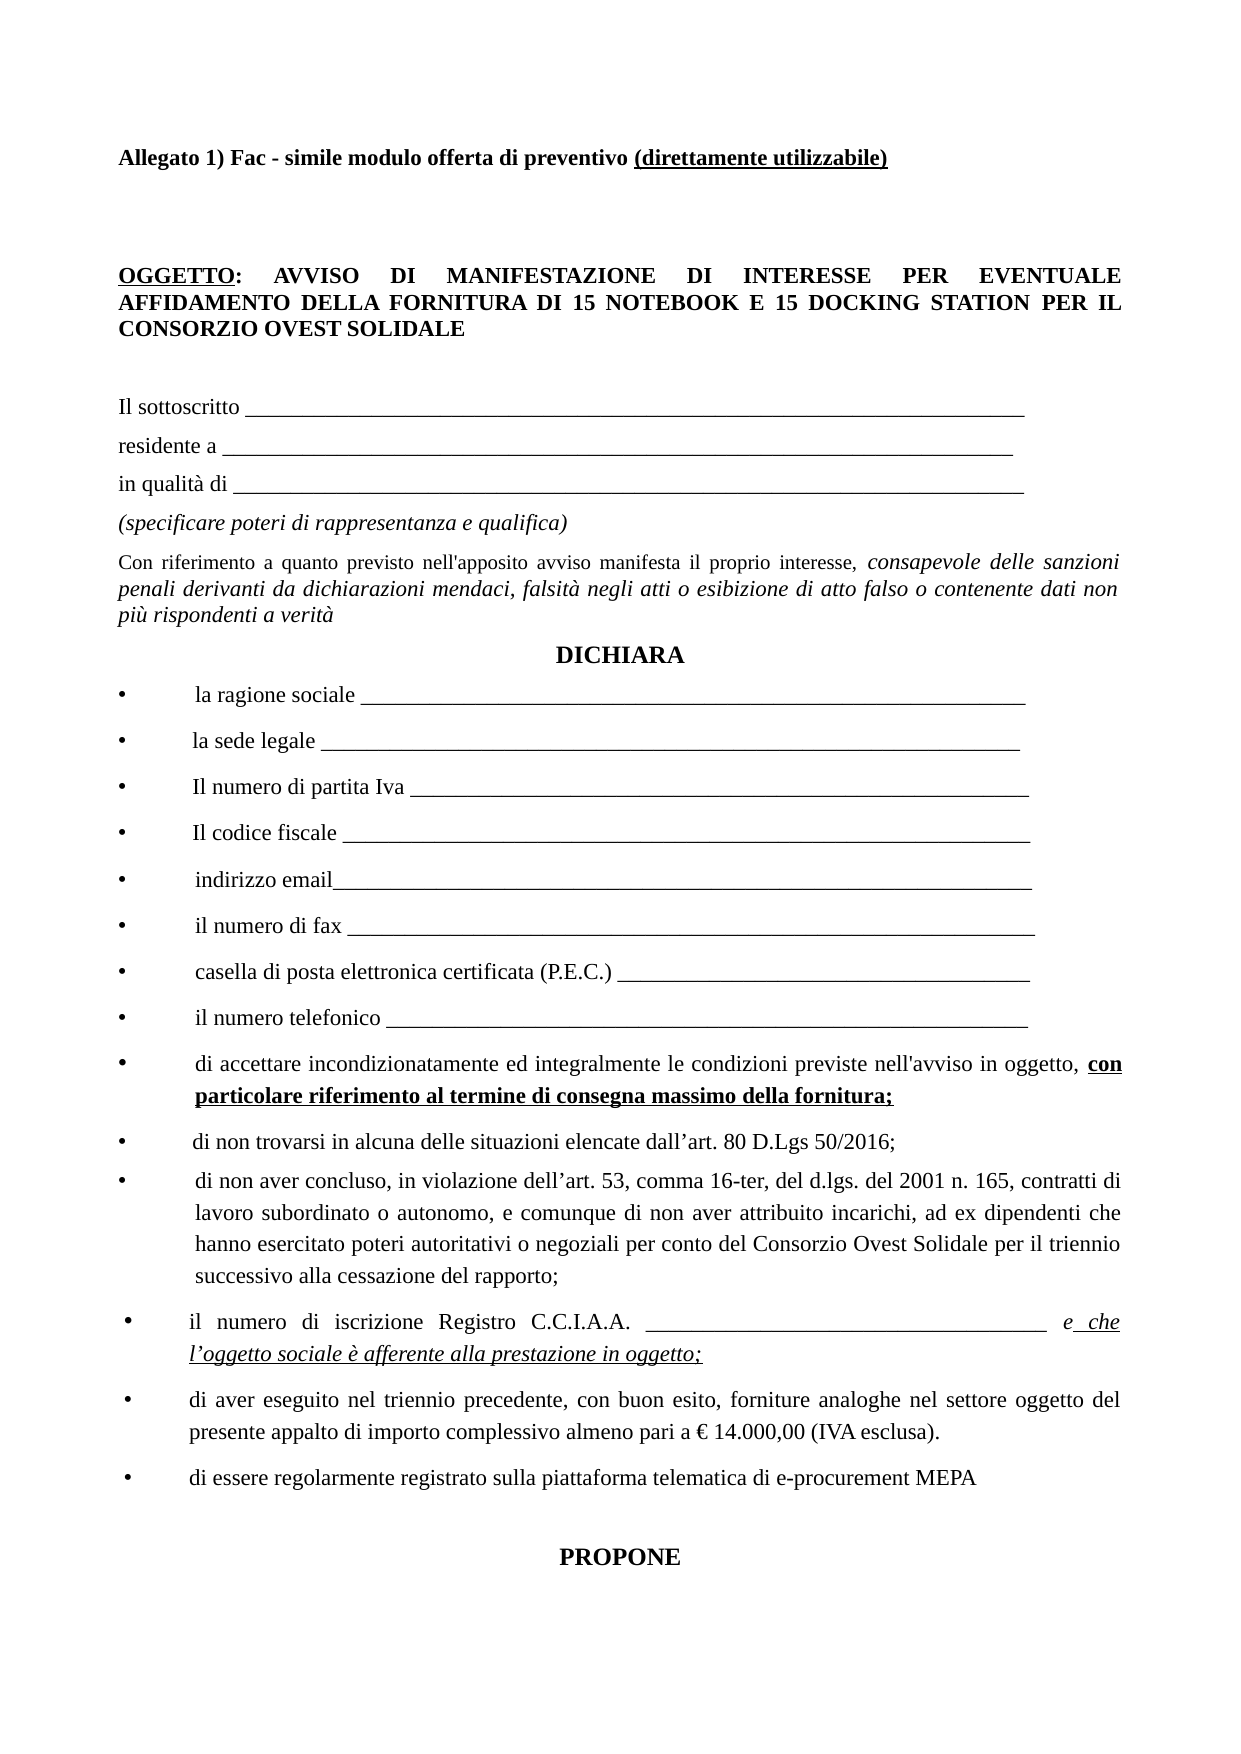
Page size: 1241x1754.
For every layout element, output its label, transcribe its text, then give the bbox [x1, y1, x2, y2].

list di non aver concluso, in violazione dell’art. 53, comma 16-ter, del d.lgs. del 2001 n. 165, contratti di lavoro subordinato o autonomo, e comunque di non aver attribuito incarichi, ad ex dipendenti che hanno esercitato poteri autoritativi o negoziali per conto del Consorzio Ovest Solidale per il triennio successivo alla cessazione del rapporto; [118, 1167, 1122, 1288]
text in qualità di _____________________________________________________________________ [118, 471, 1122, 497]
list Il codice fiscale ____________________________________________________________ [118, 819, 1122, 846]
list la ragione sociale __________________________________________________________ [118, 681, 1122, 707]
text PROPONE [118, 1542, 1122, 1570]
list Il numero di partita Iva ______________________________________________________ [118, 773, 1122, 800]
list indirizzo email_____________________________________________________________ [118, 866, 1122, 892]
text Il sottoscritto ____________________________________________________________________ [118, 393, 1122, 419]
list di aver eseguito nel triennio precedente, con buon esito, forniture analoghe nel settore oggetto del presente appalto di importo complessivo almeno pari a € 14.000,00 (IVA esclusa). [124, 1386, 1122, 1444]
list la sede legale _____________________________________________________________ [118, 727, 1122, 753]
text Con riferimento a quanto previsto nell'apposito avviso manifesta il proprio interesse, consapevole delle sanzioni penali derivanti da dichiarazioni mendaci, falsità negli atti o esibizione di atto falso o contenente dati non più rispondenti a verità [118, 548, 1122, 627]
text (specificare poteri di rappresentanza e qualifica) [118, 509, 1122, 536]
text DICHIARA [118, 640, 1122, 668]
list casella di posta elettronica certificata (P.E.C.) ____________________________________ [118, 958, 1122, 984]
text residente a _____________________________________________________________________ [118, 432, 1122, 458]
list di essere regolarmente registrato sulla piattaforma telematica di e-procurement MEPA [124, 1464, 1122, 1490]
list di accettare incondizionatamente ed integralmente le condizioni previste nell'avviso in oggetto, con particolare riferimento al termine di consegna massimo della fornitura; [118, 1050, 1122, 1108]
list il numero di iscrizione Registro C.C.I.A.A. ___________________________________ e che l’oggetto sociale è afferente alla prestazione in oggetto; [124, 1308, 1122, 1366]
list di non trovarsi in alcuna delle situazioni elencate dall’art. 80 D.Lgs 50/2016; [118, 1128, 1122, 1155]
text Allegato 1) Fac - simile modulo offerta di preventivo (direttamente utilizzabile) [118, 144, 1122, 171]
text OGGETTO: AVVISO DI MANIFESTAZIONE DI INTERESSE PER EVENTUALE AFFIDAMENTO DELLA FORNITURA DI 15 NOTEBOOK E 15 DOCKING STATION PER IL CONSORZIO OVEST SOLIDALE [118, 262, 1122, 341]
list il numero di fax ____________________________________________________________ [118, 912, 1122, 938]
list il numero telefonico ________________________________________________________ [118, 1004, 1122, 1030]
